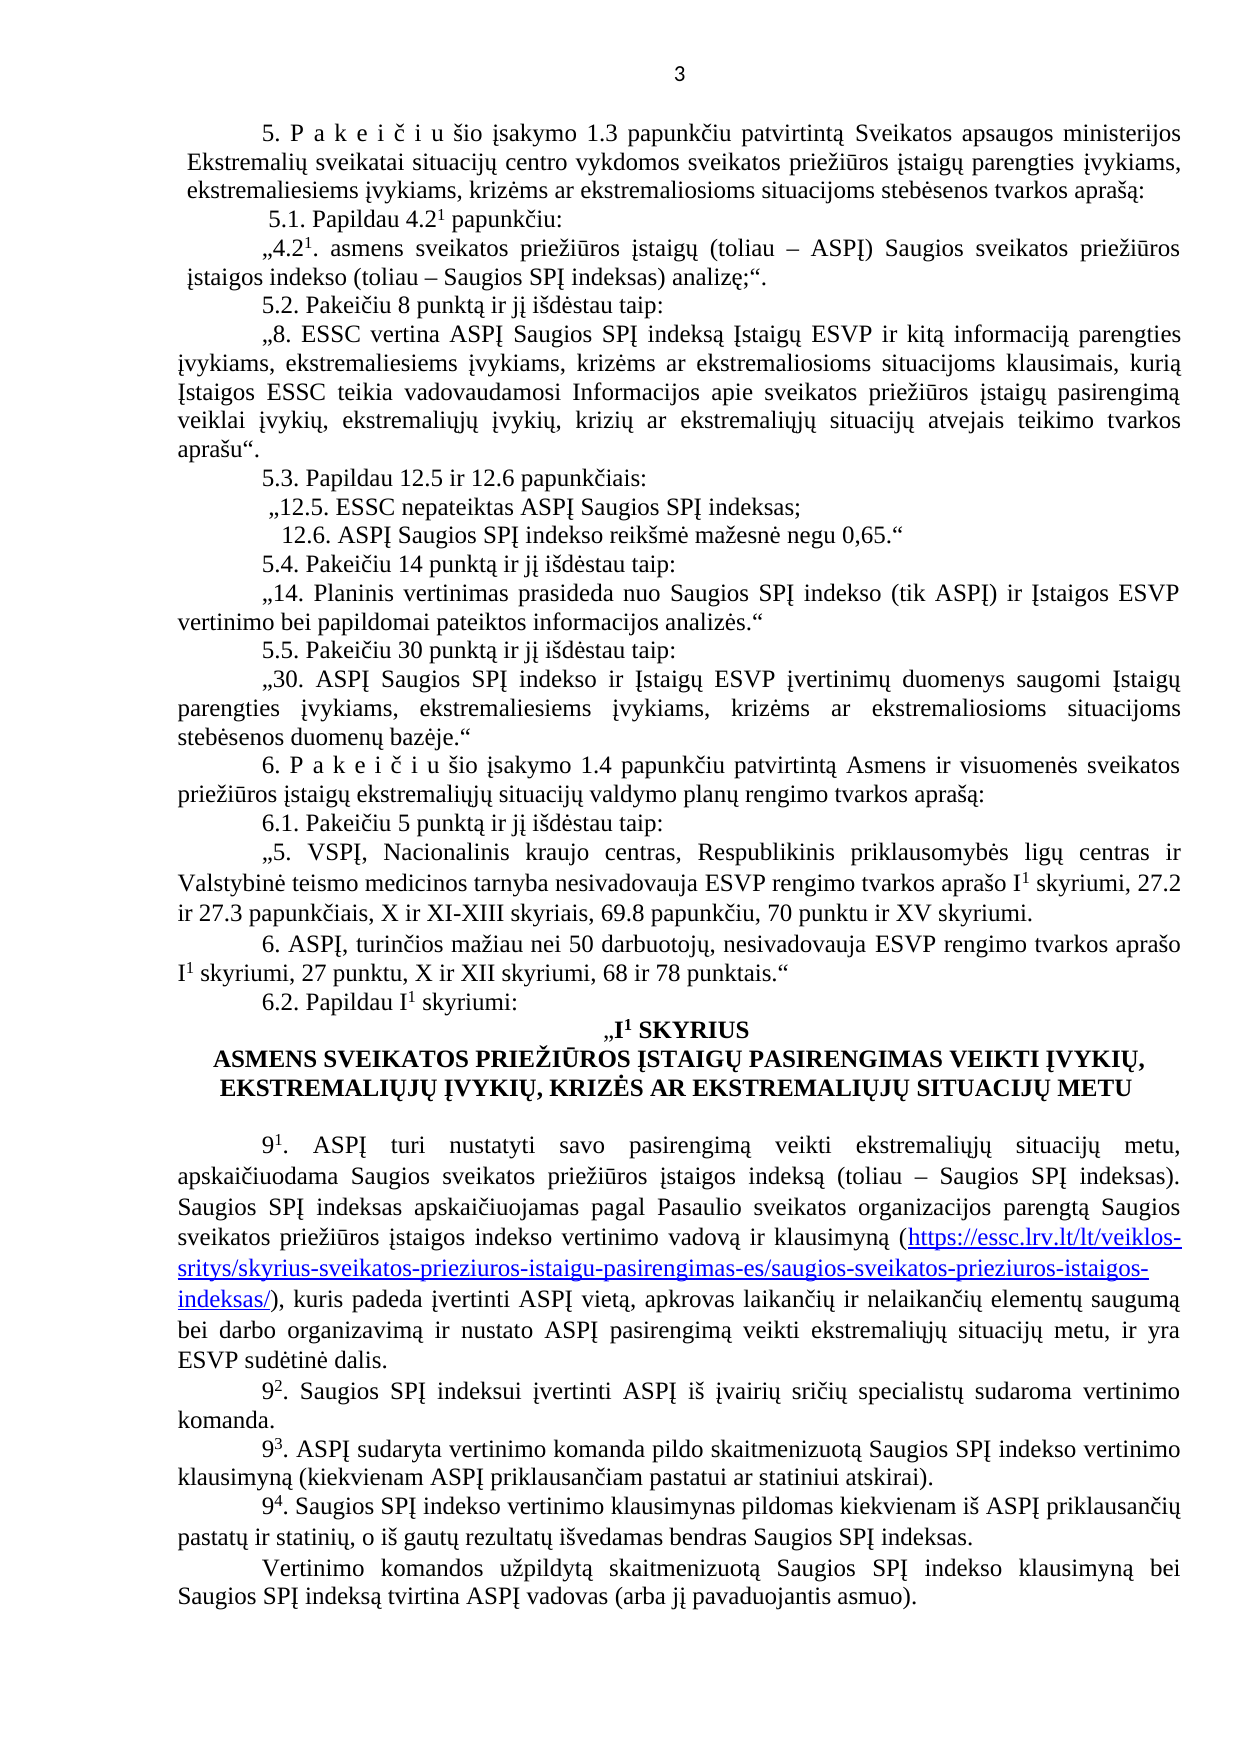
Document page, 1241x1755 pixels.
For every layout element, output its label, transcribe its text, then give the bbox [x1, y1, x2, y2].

text 93. ASPĮ sudaryta vertinimo komanda pildo skaitmenizuotą Saugios SPĮ indekso vertinimo klausimyną (kiekvienam ASPĮ priklausančiam pastatui ar statiniui atskirai). [177, 1434, 1181, 1491]
text 12.6. ASPĮ Saugios SPĮ indekso reikšmė mažesnė negu 0,65.“ [177, 521, 1181, 549]
text 5.3. Papildau 12.5 ir 12.6 papunkčiais: [187, 463, 1181, 492]
text 94. Saugios SPĮ indekso vertinimo klausimynas pildomas kiekvienam iš ASPĮ priklausančių pastatų ir statinių, o iš gautų rezultatų išvedamas bendras Saugios SPĮ indeksas. [177, 1491, 1181, 1551]
text 5.2. Pakeičiu 8 punktą ir jį išdėstau taip: [187, 291, 1181, 319]
text „14. Planinis vertinimas prasideda nuo Saugios SPĮ indekso (tik ASPĮ) ir Įstaigos ESVP vertinimo bei papildomai pateiktos informacijos analizės.“ [177, 578, 1181, 636]
text ASMENS SVEIKATOS PRIEŽIŪROS ĮSTAIGŲ PASIRENGIMAS VEIKTI ĮVYKIŲ, EKSTREMALIŲJŲ ĮVYKIŲ, KRIZĖS AR EKSTREMALIŲJŲ SITUACIJŲ METU [177, 1044, 1181, 1102]
text „30. ASPĮ Saugios SPĮ indekso ir Įstaigų ESVP įvertinimų duomenys saugomi Įstaigų parengties įvykiams, ekstremaliesiems įvykiams, krizėms ar ekstremaliosioms situacijoms stebėsenos duomenų bazėje.“ [177, 664, 1181, 751]
text 91. ASPĮ turi nustatyti savo pasirengimą veikti ekstremaliųjų situacijų metu, apskaičiuodama Saugios sveikatos priežiūros įstaigos indeksą (toliau – Saugios SPĮ indeksas). Saugios SPĮ indeksas apskaičiuojamas pagal Pasaulio sveikatos organizacijos parengtą Saugios sveikatos priežiūros įstaigos indekso vertinimo vadovą ir klausimyną (https://essc.lrv.lt/lt/veiklos-sritys/skyrius-sveikatos-prieziuros-istaigu-pasirengimas-es/saugios-sveikatos-prieziuros-istaigos-indeksas/), kuris padeda įvertinti ASPĮ vietą, apkrovas laikančių ir nelaikančių elementų saugumą bei darbo organizavimą ir nustato ASPĮ pasirengimą veikti ekstremaliųjų situacijų metu, ir yra ESVP sudėtinė dalis. [177, 1130, 1181, 1374]
text 6.2. Papildau I1 skyriumi: [177, 987, 1181, 1015]
text „8. ESSC vertina ASPĮ Saugios SPĮ indeksą Įstaigų ESVP ir kitą informaciją parengties įvykiams, ekstremaliesiems įvykiams, krizėms ar ekstremaliosioms situacijoms klausimais, kurią Įstaigos ESSC teikia vadovaudamosi Informacijos apie sveikatos priežiūros įstaigų pasirengimą veiklai įvykių, ekstremaliųjų įvykių, krizių ar ekstremaliųjų situacijų atvejais teikimo tvarkos aprašu“. [177, 319, 1181, 463]
text 5.4. Pakeičiu 14 punktą ir jį išdėstau taip: [187, 549, 1181, 578]
text 5.5. Pakeičiu 30 punktą ir jį išdėstau taip: [187, 636, 1181, 664]
text 5. P a k e i č i u šio įsakymo 1.3 papunkčiu patvirtintą Sveikatos apsaugos ministerijos Ekstremalių sveikatai situacijų centro vykdomos sveikatos priežiūros įstaigų parengties įvykiams, ekstremaliesiems įvykiams, krizėms ar ekstremaliosioms situacijoms stebėsenos tvarkos aprašą: [187, 118, 1181, 204]
text Vertinimo komandos užpildytą skaitmenizuotą Saugios SPĮ indekso klausimyną bei Saugios SPĮ indeksą tvirtina ASPĮ vadovas (arba jį pavaduojantis asmuo). [177, 1553, 1181, 1610]
text „5. VSPĮ, Nacionalinis kraujo centras, Respublikinis priklausomybės ligų centras ir Valstybinė teismo medicinos tarnyba nesivadovauja ESVP rengimo tvarkos aprašo I1 skyriumi, 27.2 ir 27.3 papunkčiais, X ir XI-XIII skyriais, 69.8 papunkčiu, 70 punktu ir XV skyriumi. [177, 837, 1181, 927]
text „4.21. asmens sveikatos priežiūros įstaigų (toliau – ASPĮ) Saugios sveikatos priežiūros įstaigos indekso (toliau – Saugios SPĮ indeksas) analizę;“. [187, 233, 1181, 291]
text 5.1. Papildau 4.21 papunkčiu: [187, 204, 1181, 233]
text 92. Saugios SPĮ indeksui įvertinti ASPĮ iš įvairių sričių specialistų sudaroma vertinimo komanda. [177, 1376, 1181, 1434]
text 6. P a k e i č i u šio įsakymo 1.4 papunkčiu patvirtintą Asmens ir visuomenės sveikatos priežiūros įstaigų ekstremaliųjų situacijų valdymo planų rengimo tvarkos aprašą: [177, 751, 1181, 808]
text „12.5. ESSC nepateiktas ASPĮ Saugios SPĮ indeksas; [177, 492, 1181, 521]
text „I1 SKYRIUS [177, 1015, 1181, 1044]
text 6. ASPĮ, turinčios mažiau nei 50 darbuotojų, nesivadovauja ESVP rengimo tvarkos aprašo I1 skyriumi, 27 punktu, X ir XII skyriumi, 68 ir 78 punktais.“ [177, 929, 1181, 987]
text 6.1. Pakeičiu 5 punktą ir jį išdėstau taip: [177, 808, 1181, 837]
